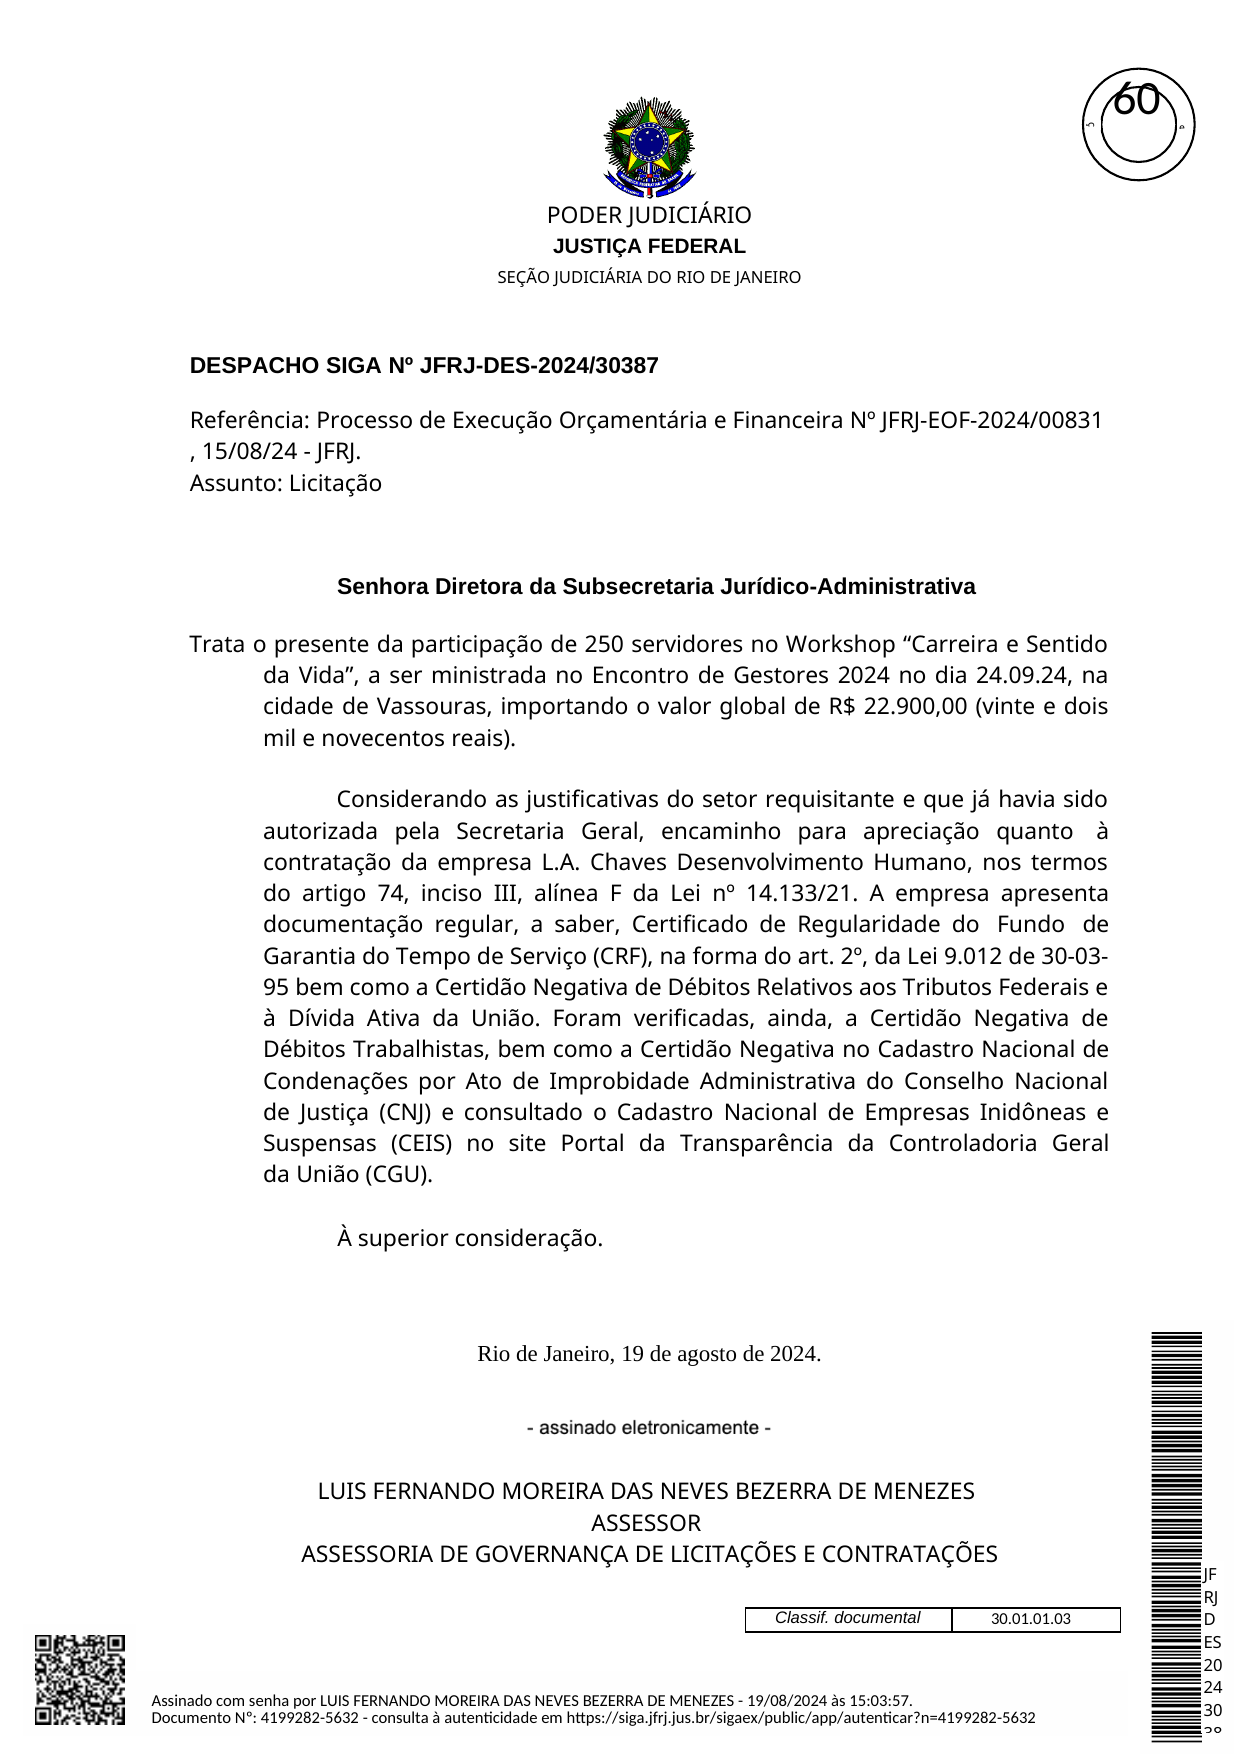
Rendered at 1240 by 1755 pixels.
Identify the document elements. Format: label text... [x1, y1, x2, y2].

text Referência: Processo de Execução Orçamentária e Financeira Nº JFRJ-EOF-2024/00831 [189, 404, 1239, 435]
text ASSESSORIA DE GOVERNANÇA DE LICITAÇÕES E CONTRATAÇÕES [271, 1538, 1028, 1569]
text À superior consideração. [337, 1222, 1239, 1253]
subtitle DESPACHO SIGA Nº JFRJ-DES-2024/30387 [189, 352, 1239, 378]
text ç [1085, 122, 1099, 130]
text JUSTIÇA FEDERAL [271, 234, 1028, 258]
text LUIS FERNANDO MOREIRA DAS NEVES BEZERRA DE MENEZES ASSESSOR [264, 1475, 1028, 1538]
text PODER JUDICIÁRIO [271, 199, 1028, 230]
text PODER JUDICIÁRIO [0, 189, 32, 207]
text Rio de Janeiro, 19 de agosto de 2024. [353, 1340, 946, 1366]
text , 15/08/24 - JFRJ. [189, 435, 1239, 467]
text e [1179, 121, 1193, 129]
text JFRJDES202430387A [1203, 1562, 1224, 1733]
text Trata o presente da participação de 250 servidores no Workshop “Carreira e Sentido da Vida”, a ser ministrada no Encontro de Gestores 2024 no dia 24.09.24, na cidade de Vassouras, importando o valor global de R$ 22.900,00 (vinte e dois mil e novecentos reais). [189, 628, 1109, 753]
text SEÇÃO JUDICIÁRIA DO RIO DE JANEIRO [270, 266, 1028, 288]
text Assunto: Licitação [189, 467, 1239, 498]
subtitle Senhora Diretora da Subsecretaria Jurídico-Administrativa [337, 573, 1239, 599]
text Considerando as justificativas do setor requisitante e que já havia sido autorizada pela Secretaria Geral, encaminho para apreciação quanto à contratação da empresa L.A. Chaves Desenvolvimento Humano, nos termos do artigo 74, inciso III, alínea F da Lei nº 14.133/21. A empresa apresenta documentação regular, a saber, Certificado de Regularidade do Fundo de Garantia do Tempo de Serviço (CRF), na forma do art. 2º, da Lei 9.012 de 30-03- 95 bem como a Certidão Negativa de Débitos Relativos aos Tributos Federais e à Dívida Ativa da União. Foram verificadas, ainda, a Certidão Negativa de Débitos Trabalhistas, bem como a Certidão Negativa no Cadastro Nacional de Condenações por Ato de Improbidade Administrativa do Conselho Nacional de Justiça (CNJ) e consultado o Cadastro Nacional de Empresas Inidôneas e Suspensas (CEIS) no site Portal da Transparência da Controladoria Geral da União (CGU). [263, 783, 1109, 1190]
